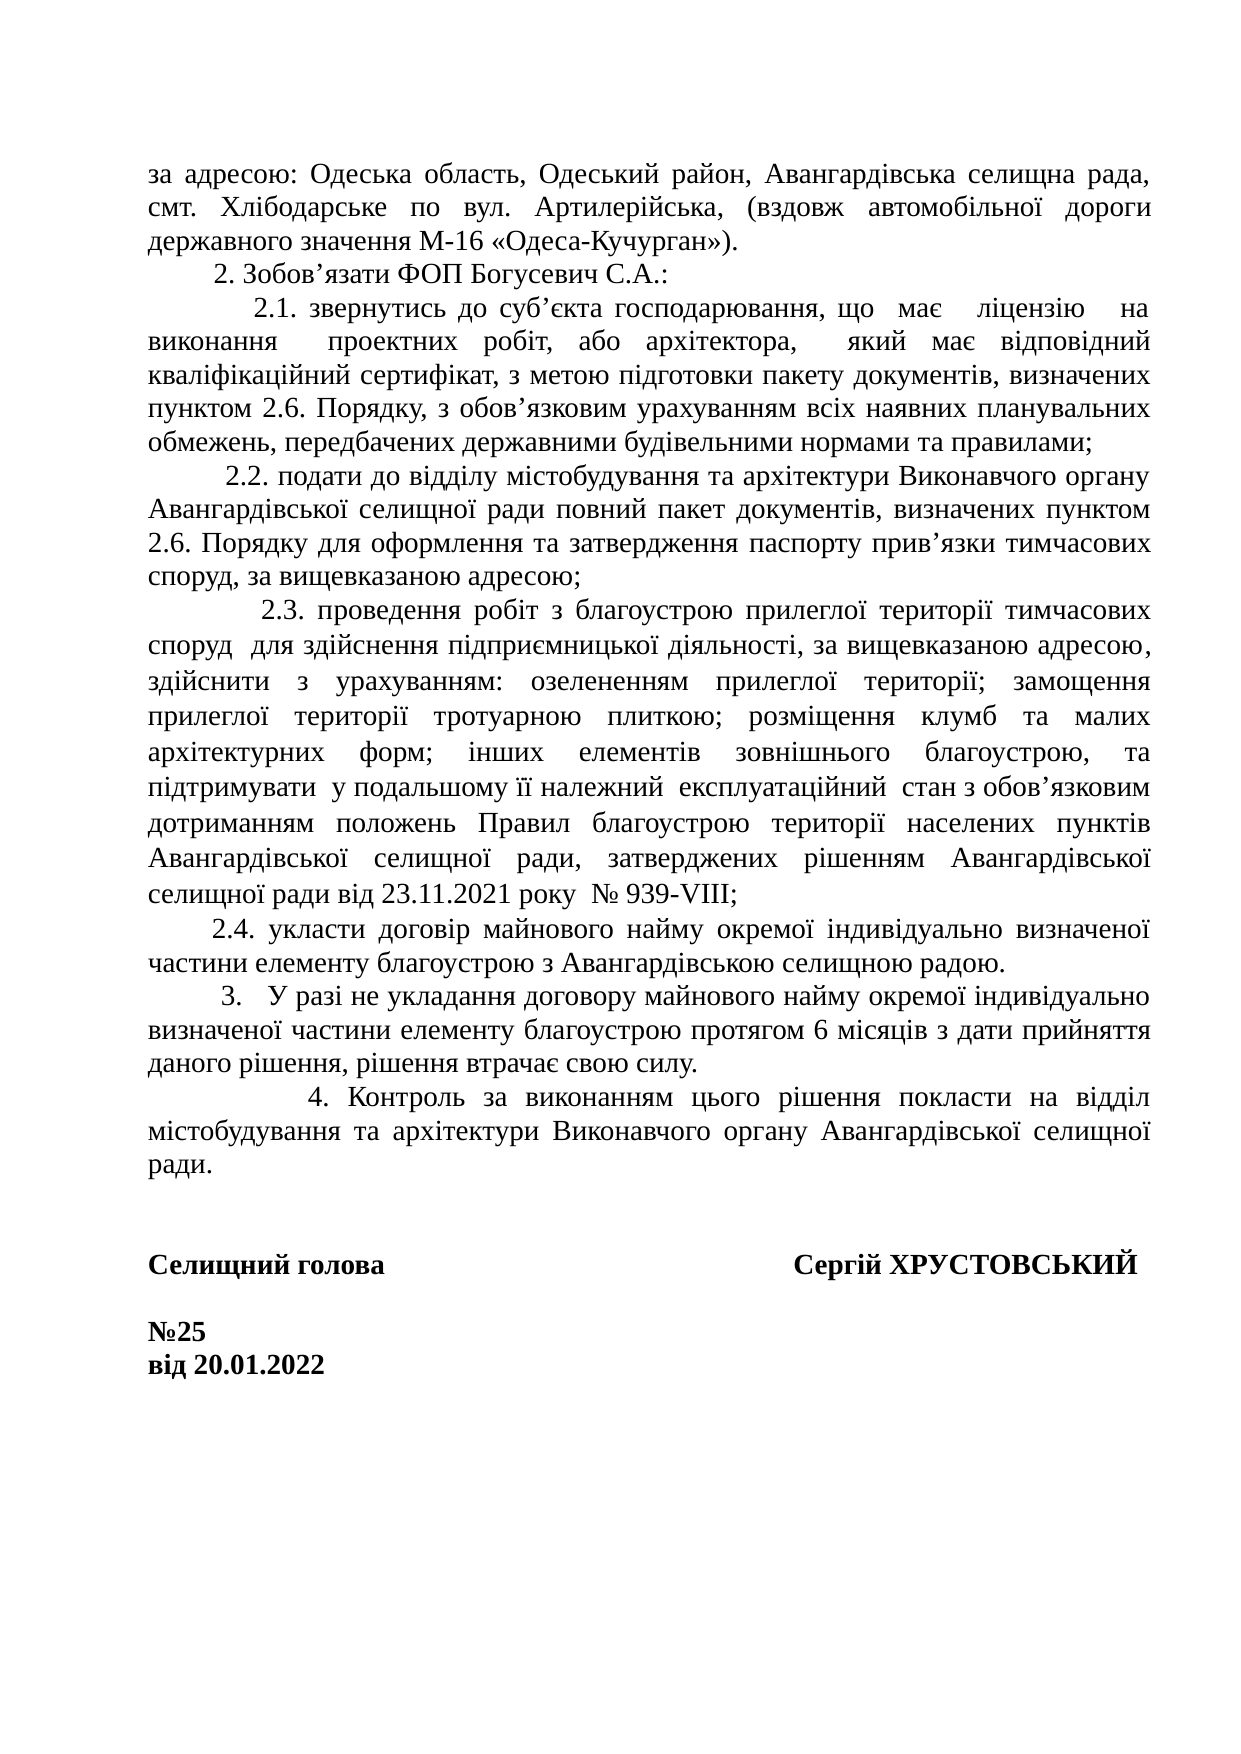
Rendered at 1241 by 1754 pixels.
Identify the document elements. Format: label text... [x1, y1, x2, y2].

text за адресою: Одеська область, Одеський район, Авангардівська селищна рада, смт. Хлібодарське по вул. Артилерійська, (вздовж автомобільної дороги державного значення М-16 «Одеса-Кучурган»). [148, 156, 1152, 256]
text від 20.01.2022 [148, 1347, 1152, 1381]
text №25 [148, 1314, 1152, 1347]
text 2.3. проведення робіт з благоустрою прилеглої території тимчасових споруд для здійснення підприємницької діяльності, за вищевказаною адресою, здійснити з урахуванням: озелененням прилеглої території; замощення прилеглої території тротуарною плиткою; розміщення клумб та малих архітектурних форм; інших елементів зовнішнього благоустрою, та підтримувати у подальшому її належний експлуатаційний стан з обов’язковим дотриманням положень Правил благоустрою території населених пунктів Авангардівської селищної ради, затверджених рішенням Авангардівської селищної ради від 23.11.2021 року № 939-VІІІ; [148, 592, 1152, 909]
text 2.2. подати до відділу містобудування та архітектури Виконавчого органу Авангардівської селищної ради повний пакет документів, визначених пунктом 2.6. Порядку для оформлення та затвердження паспорту прив’язки тимчасових споруд, за вищевказаною адресою; [148, 458, 1152, 592]
text 3. У разі не укладання договору майнового найму окремої індивідуально визначеної частини елементу благоустрою протягом 6 місяців з дати прийняття даного рішення, рішення втрачає свою силу. [148, 978, 1152, 1079]
text 2.1. звернутись до суб’єкта господарювання, що має ліцензію на виконання проектних робіт, або архітектора, який має відповідний кваліфікаційний сертифікат, з метою підготовки пакету документів, визначених пунктом 2.6. Порядку, з обов’язковим урахуванням всіх наявних планувальних обмежень, передбачених державними будівельними нормами та правилами; [148, 290, 1152, 458]
list 2.4. укласти договір майнового найму окремої індивідуально визначеної частини елементу благоустрою з Авангардівською селищною радою. [148, 911, 1152, 978]
text Селищний голова Сергій ХРУСТОВСЬКИЙ [148, 1247, 1152, 1280]
text 2. Зобов’язати ФОП Богусевич С.А.: [148, 256, 1152, 290]
text 4. Контроль за виконанням цього рішення покласти на відділ містобудування та архітектури Виконавчого органу Авангардівської селищної ради. [148, 1079, 1152, 1180]
